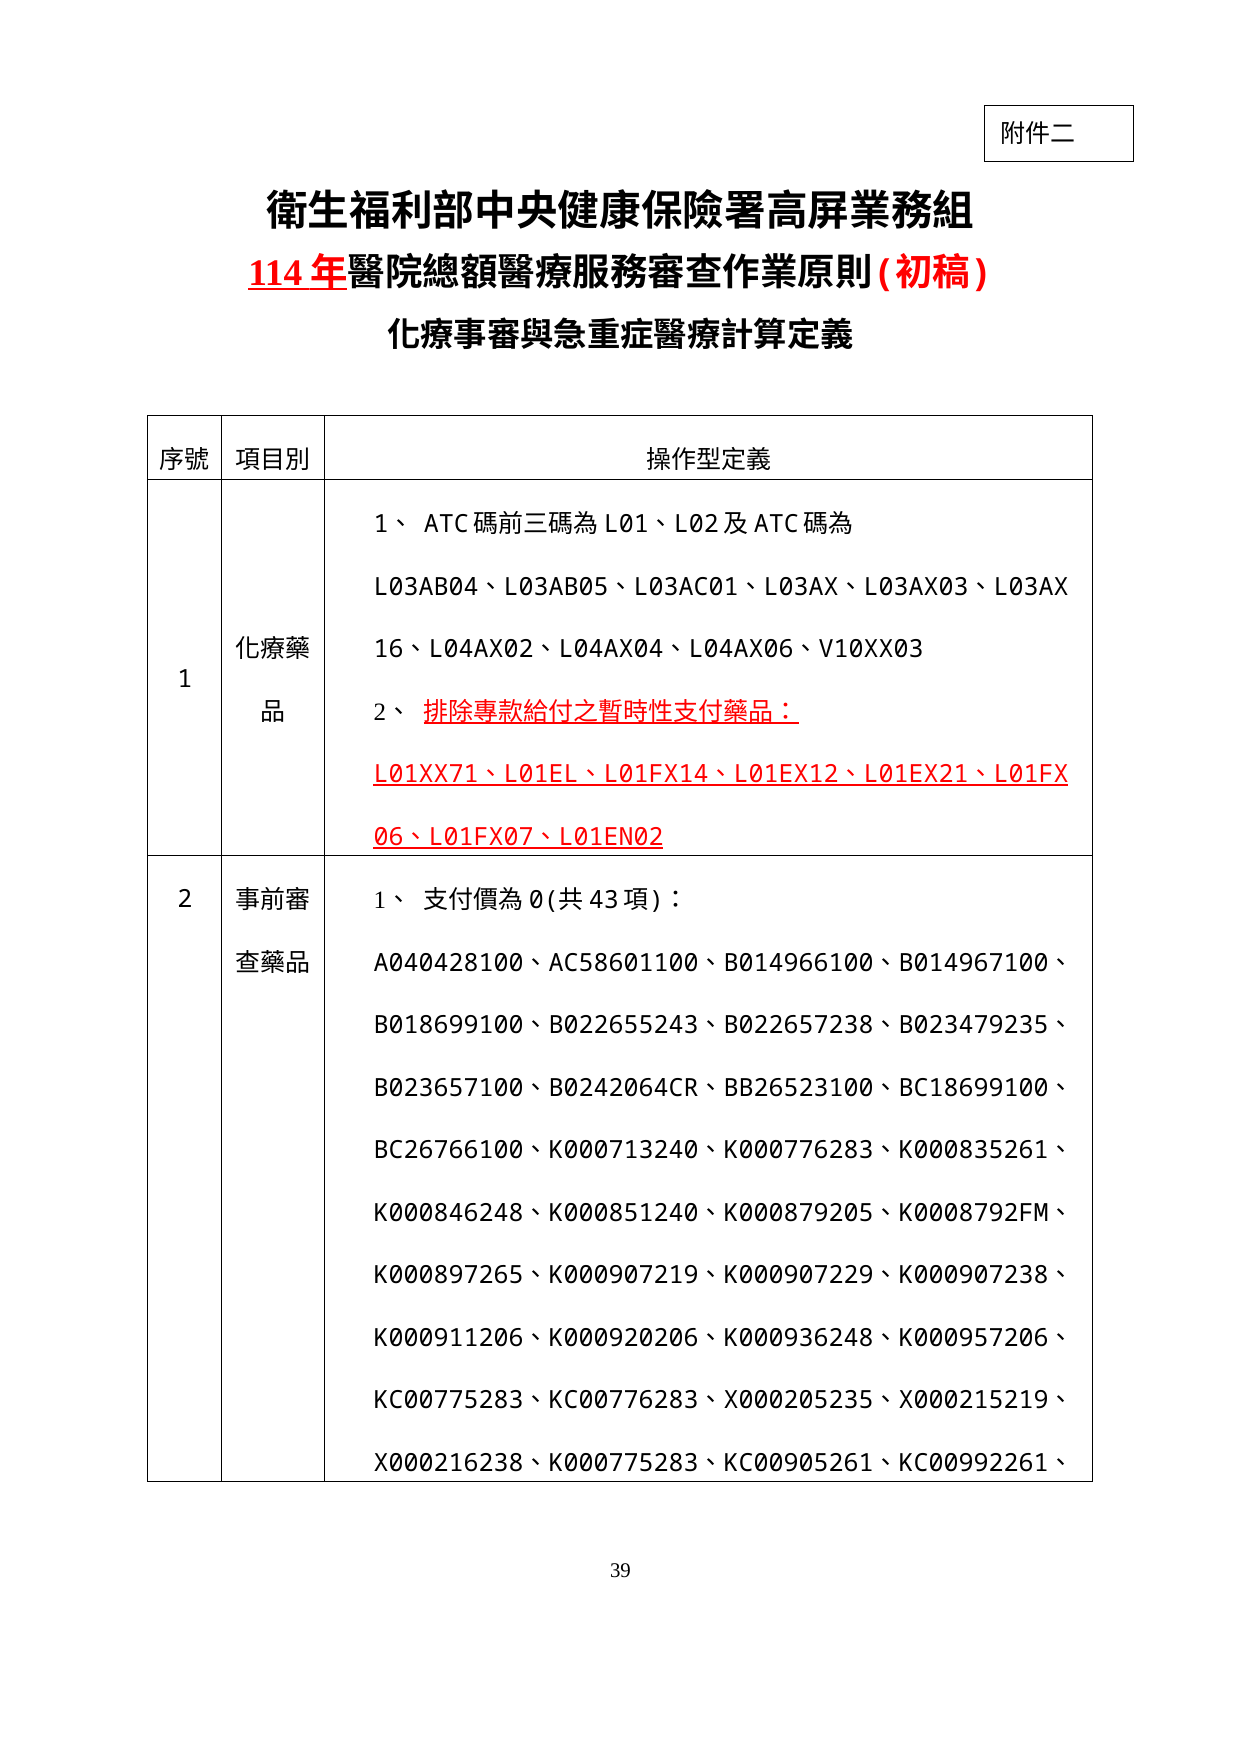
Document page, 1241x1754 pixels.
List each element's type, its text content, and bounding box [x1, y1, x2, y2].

text [985, 106, 1133, 161]
table_cell 2 [148, 856, 221, 1481]
text 衛生福利部中央健康保險署高屏業務組 [148, 165, 1092, 228]
table_header 項目別 [222, 416, 324, 479]
text 114年醫院總額醫療服務審查作業原則(初稿) [148, 228, 1092, 290]
table_cell 化療藥品 [222, 480, 324, 855]
text 化療事審與急重症醫療計算定義 [148, 290, 1092, 353]
table_cell 1 [148, 480, 221, 855]
table_header 操作型定義 [325, 416, 1092, 479]
table_cell 支付價為0(共43項)： A040428100、AC58601100、B014966100、B014967100、B018699100、B022655243、B022657238、B023479235、B023657100、B0242064CR、BB26523100、BC18699100、BC26766100、K000713240、K000776283、K000835261、K000846248、K000851240、K000879205、K0008792FM、K000897265、K000907219、K000907229、K000907238、K000911206、K000920206、K000936248、K000957206、KC00775283、KC00776283、X000205235、X000215219、X000216238、K000775283、KC00905261、KC00992261、 [325, 856, 1092, 1481]
table_cell 事前審查藥品 [222, 856, 324, 1481]
text 附件二 [1000, 113, 1118, 150]
table_header 序號 [148, 416, 221, 479]
table_cell ATC碼前三碼為L01、L02及ATC碼為L03AB04、L03AB05、L03AC01、L03AX、L03AX03、L03AX16、L04AX02、L04AX04、L04AX06、V10XX03 排除專款給付之暫時性支付藥品：L01XX71、L01EL、L01FX14、L01EX12、L01EX21、L01FX06、L01FX07、L01EN02 [325, 480, 1092, 855]
